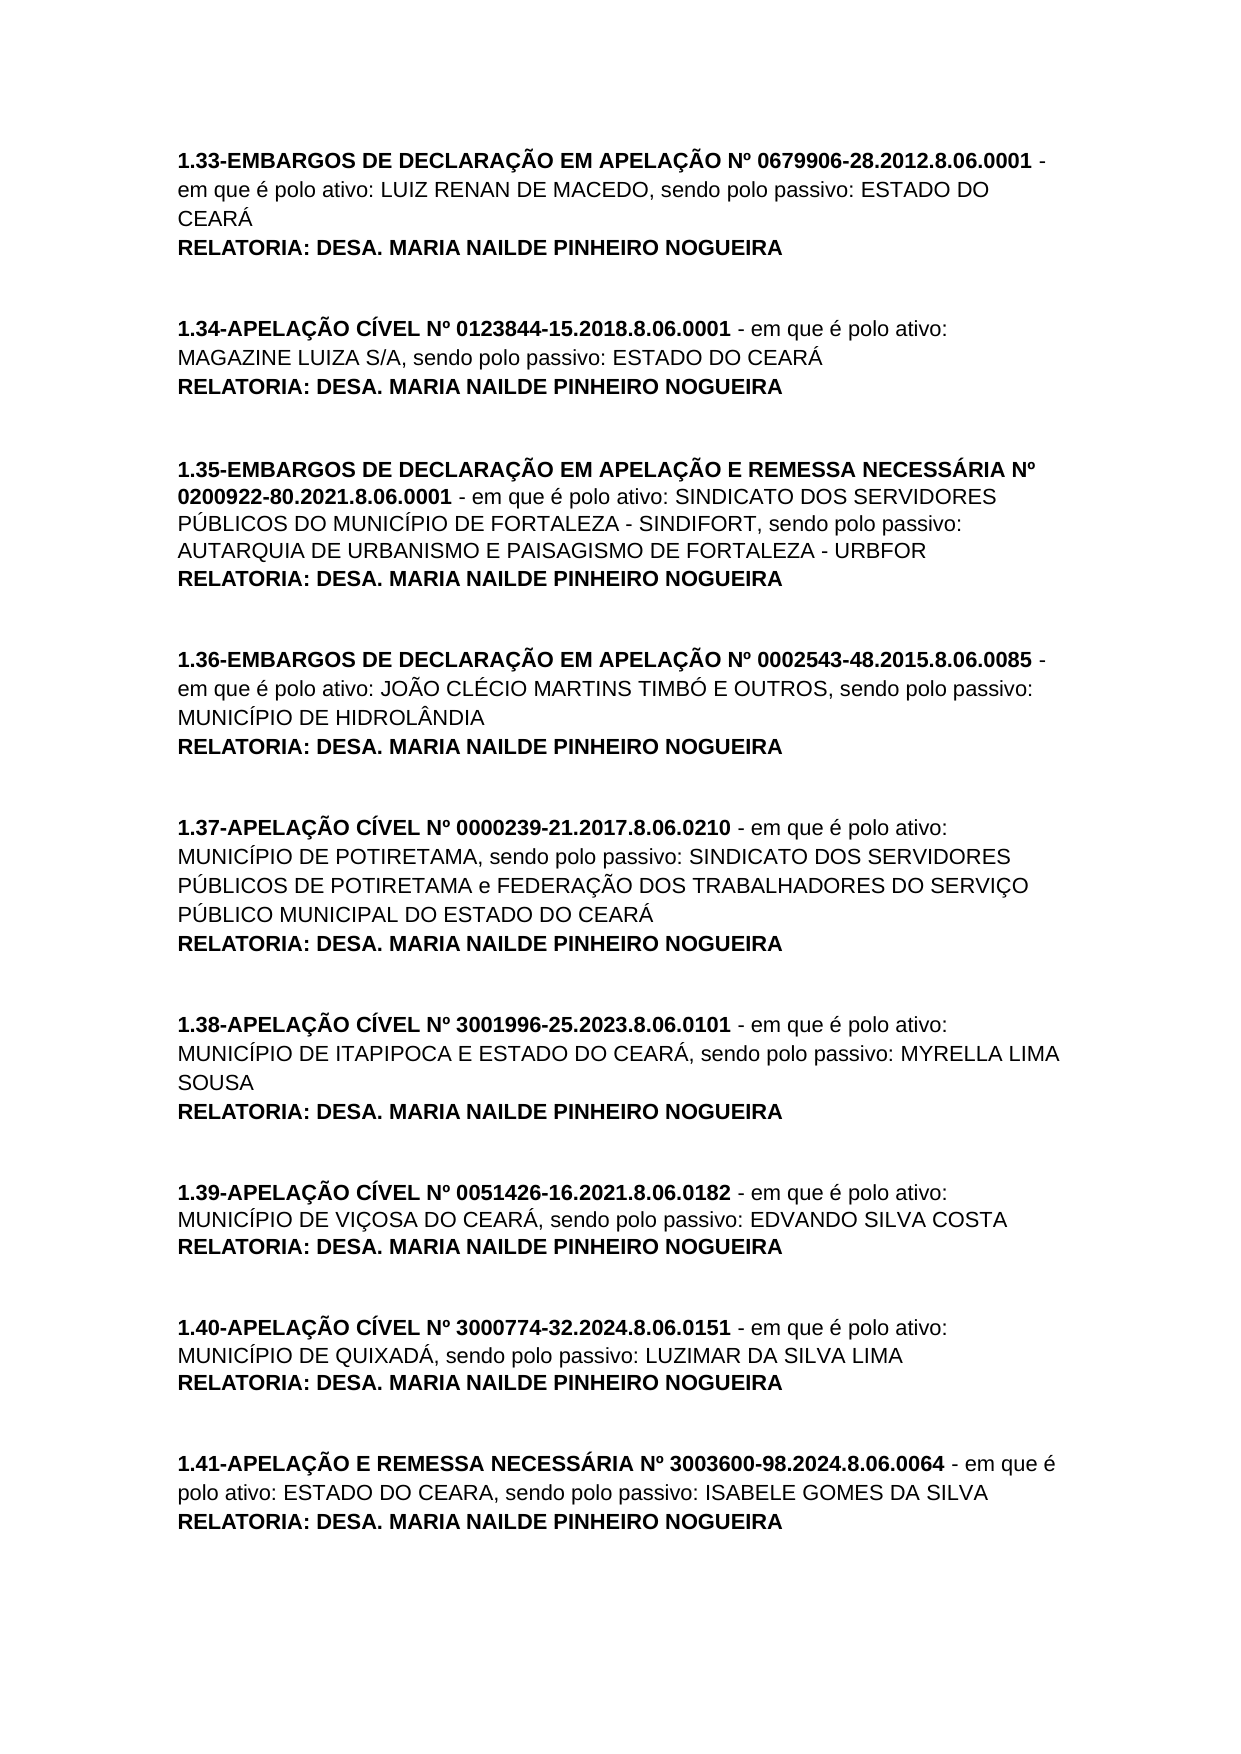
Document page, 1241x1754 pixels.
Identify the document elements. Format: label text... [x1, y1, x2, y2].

text RELATORIA: DESA. MARIA NAILDE PINHEIRO NOGUEIRA [177, 1509, 1063, 1534]
text 1.38-APELAÇÃO CÍVEL Nº 3001996-25.2023.8.06.0101 - em que é polo ativo: MUNICÍPIO DE ITAPIPOCA E ESTADO DO CEARÁ, sendo polo passivo: MYRELLA LIMA SOUSA [177, 1012, 1063, 1095]
text RELATORIA: DESA. MARIA NAILDE PINHEIRO NOGUEIRA [177, 1370, 1063, 1395]
text 1.36-EMBARGOS DE DECLARAÇÃO EM APELAÇÃO Nº 0002543-48.2015.8.06.0085 - em que é polo ativo: JOÃO CLÉCIO MARTINS TIMBÓ E OUTROS, sendo polo passivo: MUNICÍPIO DE HIDROLÂNDIA [177, 647, 1063, 730]
text RELATORIA: DESA. MARIA NAILDE PINHEIRO NOGUEIRA [177, 566, 1063, 591]
text 1.33-EMBARGOS DE DECLARAÇÃO EM APELAÇÃO Nº 0679906-28.2012.8.06.0001 - em que é polo ativo: LUIZ RENAN DE MACEDO, sendo polo passivo: ESTADO DO CEARÁ [177, 148, 1063, 231]
text RELATORIA: DESA. MARIA NAILDE PINHEIRO NOGUEIRA [177, 931, 1063, 956]
text RELATORIA: DESA. MARIA NAILDE PINHEIRO NOGUEIRA [177, 234, 1063, 260]
text RELATORIA: DESA. MARIA NAILDE PINHEIRO NOGUEIRA [177, 1099, 1063, 1124]
text 1.39-APELAÇÃO CÍVEL Nº 0051426-16.2021.8.06.0182 - em que é polo ativo: MUNICÍPIO DE VIÇOSA DO CEARÁ, sendo polo passivo: EDVANDO SILVA COSTA [177, 1180, 1063, 1232]
text 1.41-APELAÇÃO E REMESSA NECESSÁRIA Nº 3003600-98.2024.8.06.0064 - em que é polo ativo: ESTADO DO CEARA, sendo polo passivo: ISABELE GOMES DA SILVA [177, 1451, 1063, 1505]
text 1.34-APELAÇÃO CÍVEL Nº 0123844-15.2018.8.06.0001 - em que é polo ativo: MAGAZINE LUIZA S/A, sendo polo passivo: ESTADO DO CEARÁ [177, 316, 1063, 370]
text 1.40-APELAÇÃO CÍVEL Nº 3000774-32.2024.8.06.0151 - em que é polo ativo: MUNICÍPIO DE QUIXADÁ, sendo polo passivo: LUZIMAR DA SILVA LIMA [177, 1315, 1063, 1368]
text 1.35-EMBARGOS DE DECLARAÇÃO EM APELAÇÃO E REMESSA NECESSÁRIA Nº 0200922-80.2021.8.06.0001 - em que é polo ativo: SINDICATO DOS SERVIDORES PÚBLICOS DO MUNICÍPIO DE FORTALEZA - SINDIFORT, sendo polo passivo: AUTARQUIA DE URBANISMO E PAISAGISMO DE FORTALEZA - URBFOR [177, 457, 1063, 564]
text RELATORIA: DESA. MARIA NAILDE PINHEIRO NOGUEIRA [177, 1234, 1063, 1259]
text RELATORIA: DESA. MARIA NAILDE PINHEIRO NOGUEIRA [177, 373, 1063, 399]
text 1.37-APELAÇÃO CÍVEL Nº 0000239-21.2017.8.06.0210 - em que é polo ativo: MUNICÍPIO DE POTIRETAMA, sendo polo passivo: SINDICATO DOS SERVIDORES PÚBLICOS DE POTIRETAMA e FEDERAÇÃO DOS TRABALHADORES DO SERVIÇO PÚBLICO MUNICIPAL DO ESTADO DO CEARÁ [177, 815, 1063, 927]
text RELATORIA: DESA. MARIA NAILDE PINHEIRO NOGUEIRA [177, 734, 1063, 759]
